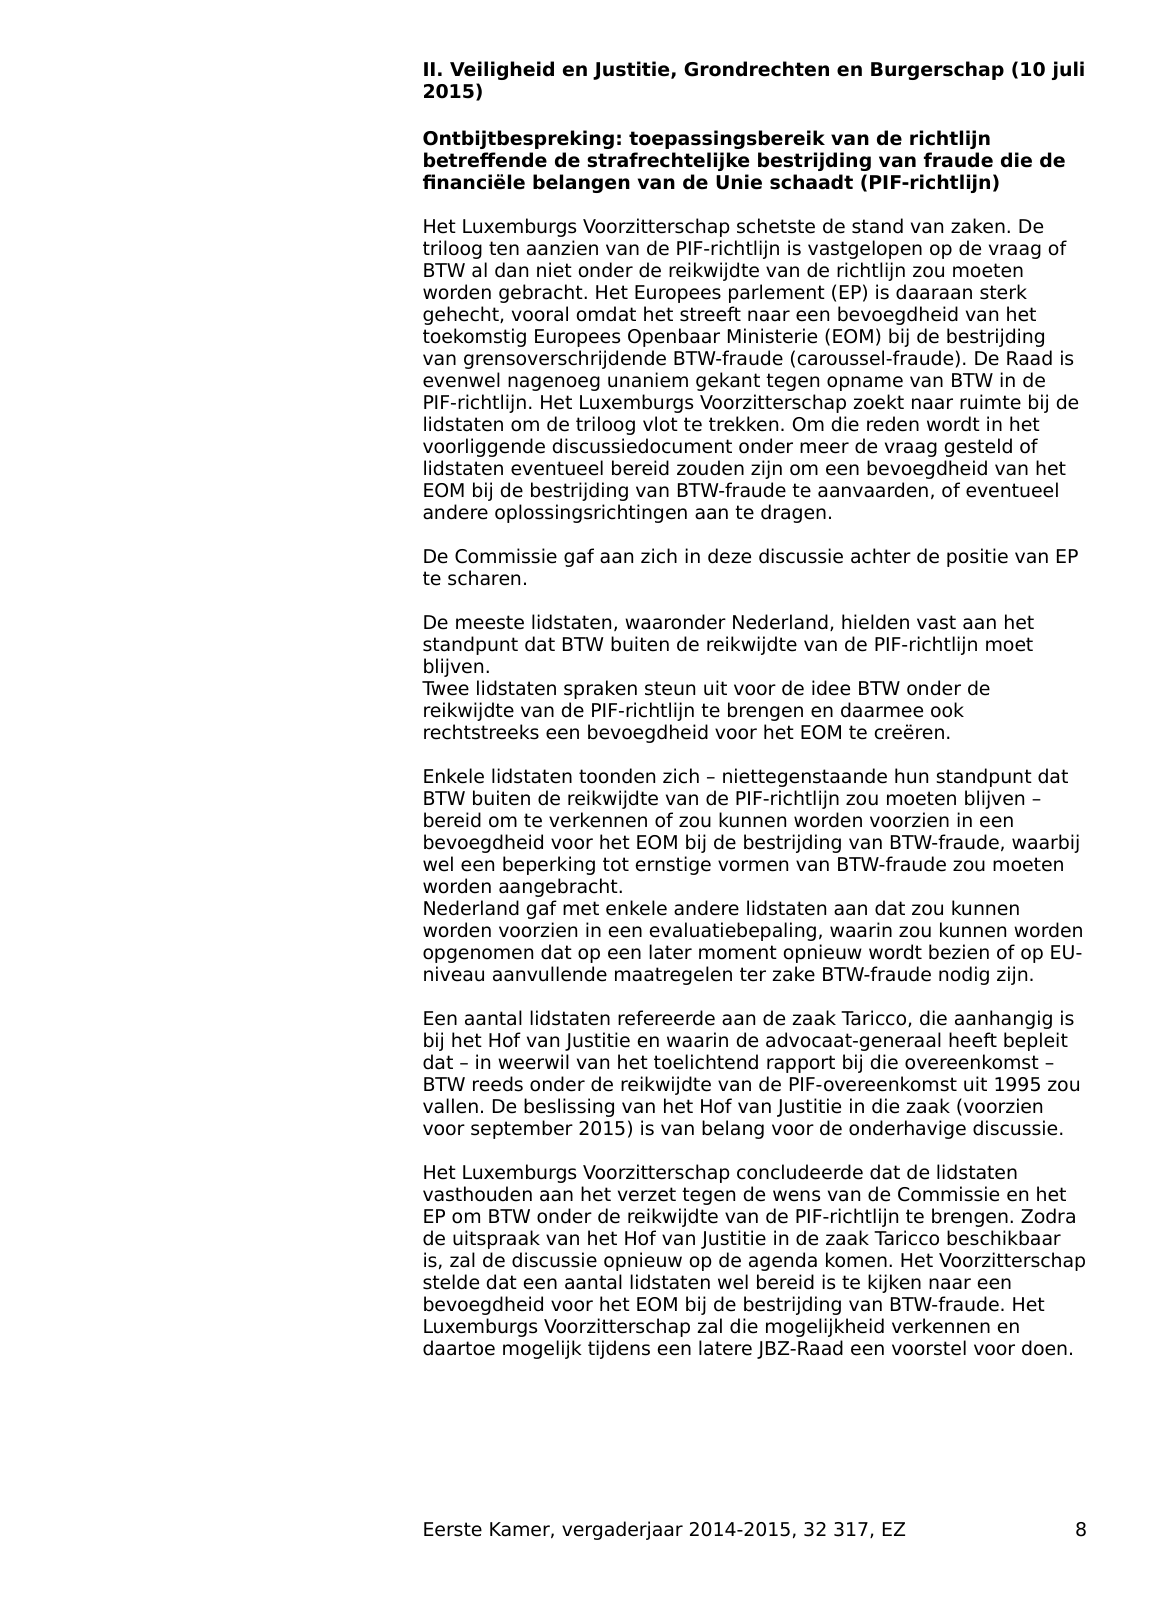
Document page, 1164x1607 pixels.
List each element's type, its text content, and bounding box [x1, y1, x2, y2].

text Twee lidstaten spraken steun uit voor de idee BTW onder de reikwijdte van de PIF-richtlijn te brengen en daarmee ook rechtstreeks een bevoegdheid voor het EOM te creëren. [422, 678, 1087, 744]
text Nederland gaf met enkele andere lidstaten aan dat zou kunnen worden voorzien in een evaluatiebepaling, waarin zou kunnen worden opgenomen dat op een later moment opnieuw wordt bezien of op EU-niveau aanvullende maatregelen ter zake BTW-fraude nodig zijn. [422, 898, 1087, 986]
subtitle Ontbijtbespreking: toepassingsbereik van de richtlijn betreffende de strafrechtelijke bestrijding van fraude die de financiële belangen van de Unie schaadt (PIF-richtlijn) [422, 128, 1087, 194]
text Het Luxemburgs Voorzitterschap concludeerde dat de lidstaten vasthouden aan het verzet tegen de wens van de Commissie en het EP om BTW onder de reikwijdte van de PIF-richtlijn te brengen. Zodra de uitspraak van het Hof van Justitie in de zaak Taricco beschikbaar is, zal de discussie opnieuw op de agenda komen. Het Voorzitterschap stelde dat een aantal lidstaten wel bereid is te kijken naar een bevoegdheid voor het EOM bij de bestrijding van BTW-fraude. Het Luxemburgs Voorzitterschap zal die mogelijkheid verkennen en daartoe mogelijk tijdens een latere JBZ-Raad een voorstel voor doen. [422, 1162, 1087, 1360]
text Een aantal lidstaten refereerde aan de zaak Taricco, die aanhangig is bij het Hof van Justitie en waarin de advocaat-generaal heeft bepleit dat – in weerwil van het toelichtend rapport bij die overeenkomst – BTW reeds onder de reikwijdte van de PIF-overeenkomst uit 1995 zou vallen. De beslissing van het Hof van Justitie in die zaak (voorzien voor september 2015) is van belang voor de onderhavige discussie. [422, 1008, 1087, 1140]
text Het Luxemburgs Voorzitterschap schetste de stand van zaken. De triloog ten aanzien van de PIF-richtlijn is vastgelopen op de vraag of BTW al dan niet onder de reikwijdte van de richtlijn zou moeten worden gebracht. Het Europees parlement (EP) is daaraan sterk gehecht, vooral omdat het streeft naar een bevoegdheid van het toekomstig Europees Openbaar Ministerie (EOM) bij de bestrijding van grensoverschrijdende BTW-fraude (caroussel-fraude). De Raad is evenwel nagenoeg unaniem gekant tegen opname van BTW in de PIF-richtlijn. Het Luxemburgs Voorzitterschap zoekt naar ruimte bij de lidstaten om de triloog vlot te trekken. Om die reden wordt in het voorliggende discussiedocument onder meer de vraag gesteld of lidstaten eventueel bereid zouden zijn om een bevoegdheid van het EOM bij de bestrijding van BTW-fraude te aanvaarden, of eventueel andere oplossingsrichtingen aan te dragen. [422, 216, 1087, 524]
subtitle II. Veiligheid en Justitie, Grondrechten en Burgerschap (10 juli 2015) [422, 59, 1087, 103]
text De Commissie gaf aan zich in deze discussie achter de positie van EP te scharen. [422, 546, 1087, 590]
text De meeste lidstaten, waaronder Nederland, hielden vast aan het standpunt dat BTW buiten de reikwijdte van de PIF-richtlijn moet blijven. [422, 612, 1087, 678]
text Enkele lidstaten toonden zich – niettegenstaande hun standpunt dat BTW buiten de reikwijdte van de PIF-richtlijn zou moeten blijven – bereid om te verkennen of zou kunnen worden voorzien in een bevoegdheid voor het EOM bij de bestrijding van BTW-fraude, waarbij wel een beperking tot ernstige vormen van BTW-fraude zou moeten worden aangebracht. [422, 766, 1087, 898]
